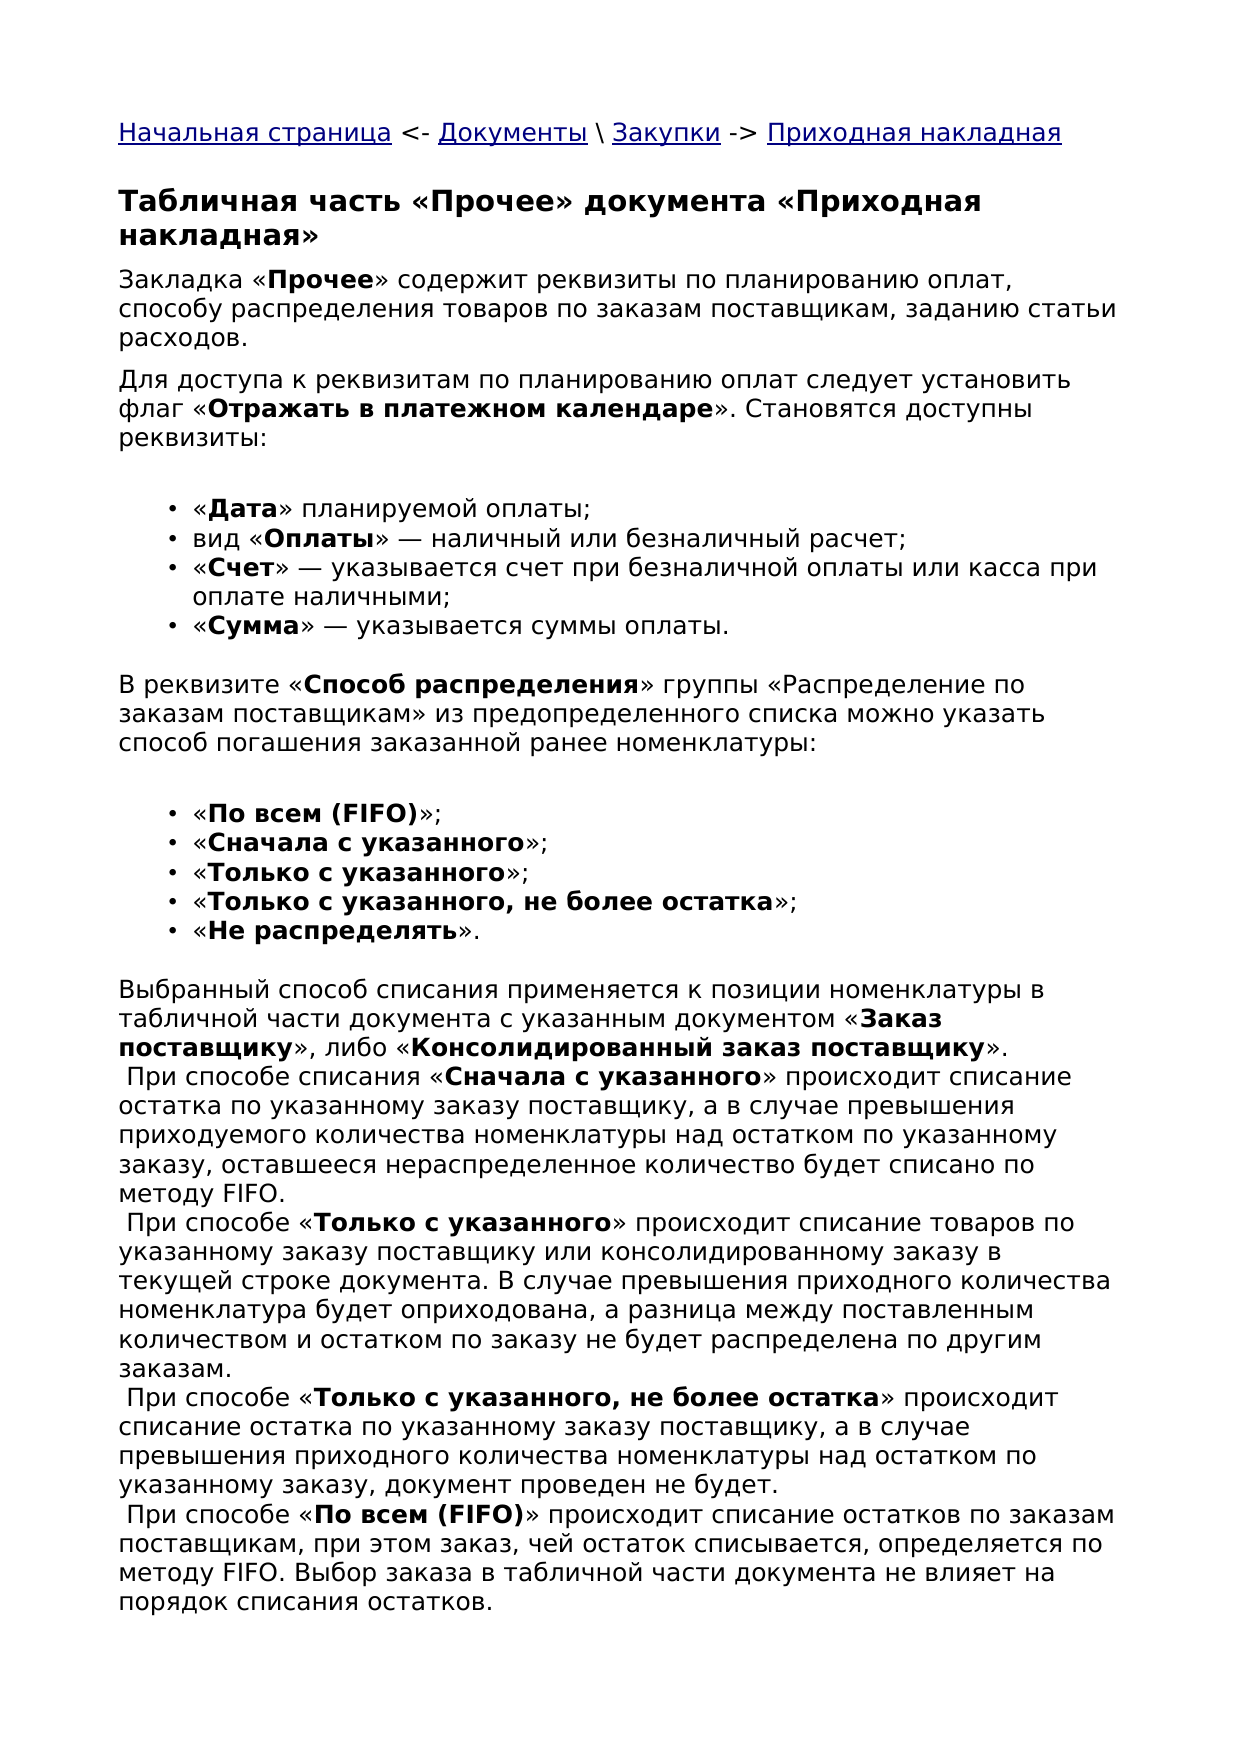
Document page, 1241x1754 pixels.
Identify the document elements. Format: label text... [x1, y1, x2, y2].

text Закладка «Прочее» содержит реквизиты по планированию оплат, способу распределения товаров по заказам поставщикам, заданию статьи расходов. [118, 265, 1122, 353]
list вид «Оплаты» — наличный или безналичный расчет; [177, 524, 1122, 553]
list «Только с указанного, не более остатка»; [177, 887, 1122, 916]
list «По всем (FIFO)»; [177, 799, 1122, 829]
text Начальная страница <- Документы \ Закупки -> Приходная накладная [118, 118, 1122, 147]
list «Сумма» — указывается суммы оплаты. [177, 611, 1122, 641]
text В реквизите «Способ распределения» группы «Распределение по заказам поставщикам» из предопределенного списка можно указать способ погашения заказанной ранее номенклатуры: [118, 670, 1122, 757]
list «Сначала с указанного»; [177, 829, 1122, 858]
text Для доступа к реквизитам по планированию оплат следует установить флаг «Отражать в платежном календаре». Становятся доступны реквизиты: [118, 365, 1122, 453]
list «Счет» — указывается счет при безналичной оплаты или касса при оплате наличными; [177, 553, 1122, 611]
list «Дата» планируемой оплаты; [177, 495, 1122, 524]
subtitle Табличная часть «Прочее» документа «Приходная накладная» [118, 185, 1122, 253]
list «Только с указанного»; [177, 858, 1122, 887]
list «Не распределять». [177, 916, 1122, 945]
text Выбранный способ списания применяется к позиции номенклатуры в табличной части документа с указанным документом «Заказ поставщику», либо «Консолидированный заказ поставщику». При способе списания «Сначала с указанного» происходит списание остатка по указанному заказу поставщику, а в случае превышения приходуемого количества номенклатуры над остатком по указанному заказу, оставшееся нераспределенное количество будет списано по методу FIFO. При способе «Только с указанного» происходит списание товаров по указанному заказу поставщику или консолидированному заказу в текущей строке документа. В случае превышения приходного количества номенклатура будет оприходована, а разница между поставленным количеством и остатком по заказу не будет распределена по другим заказам. При способе «Только с указанного, не более остатка» происходит списание остатка по указанному заказу поставщику, а в случае превышения приходного количества номенклатуры над остатком по указанному заказу, документ проведен не будет. При способе «По всем (FIFO)» происходит списание остатков по заказам поставщикам, при этом заказ, чей остаток списывается, определяется по методу FIFO. Выбор заказа в табличной части документа не влияет на порядок списания остатков. [118, 975, 1122, 1616]
